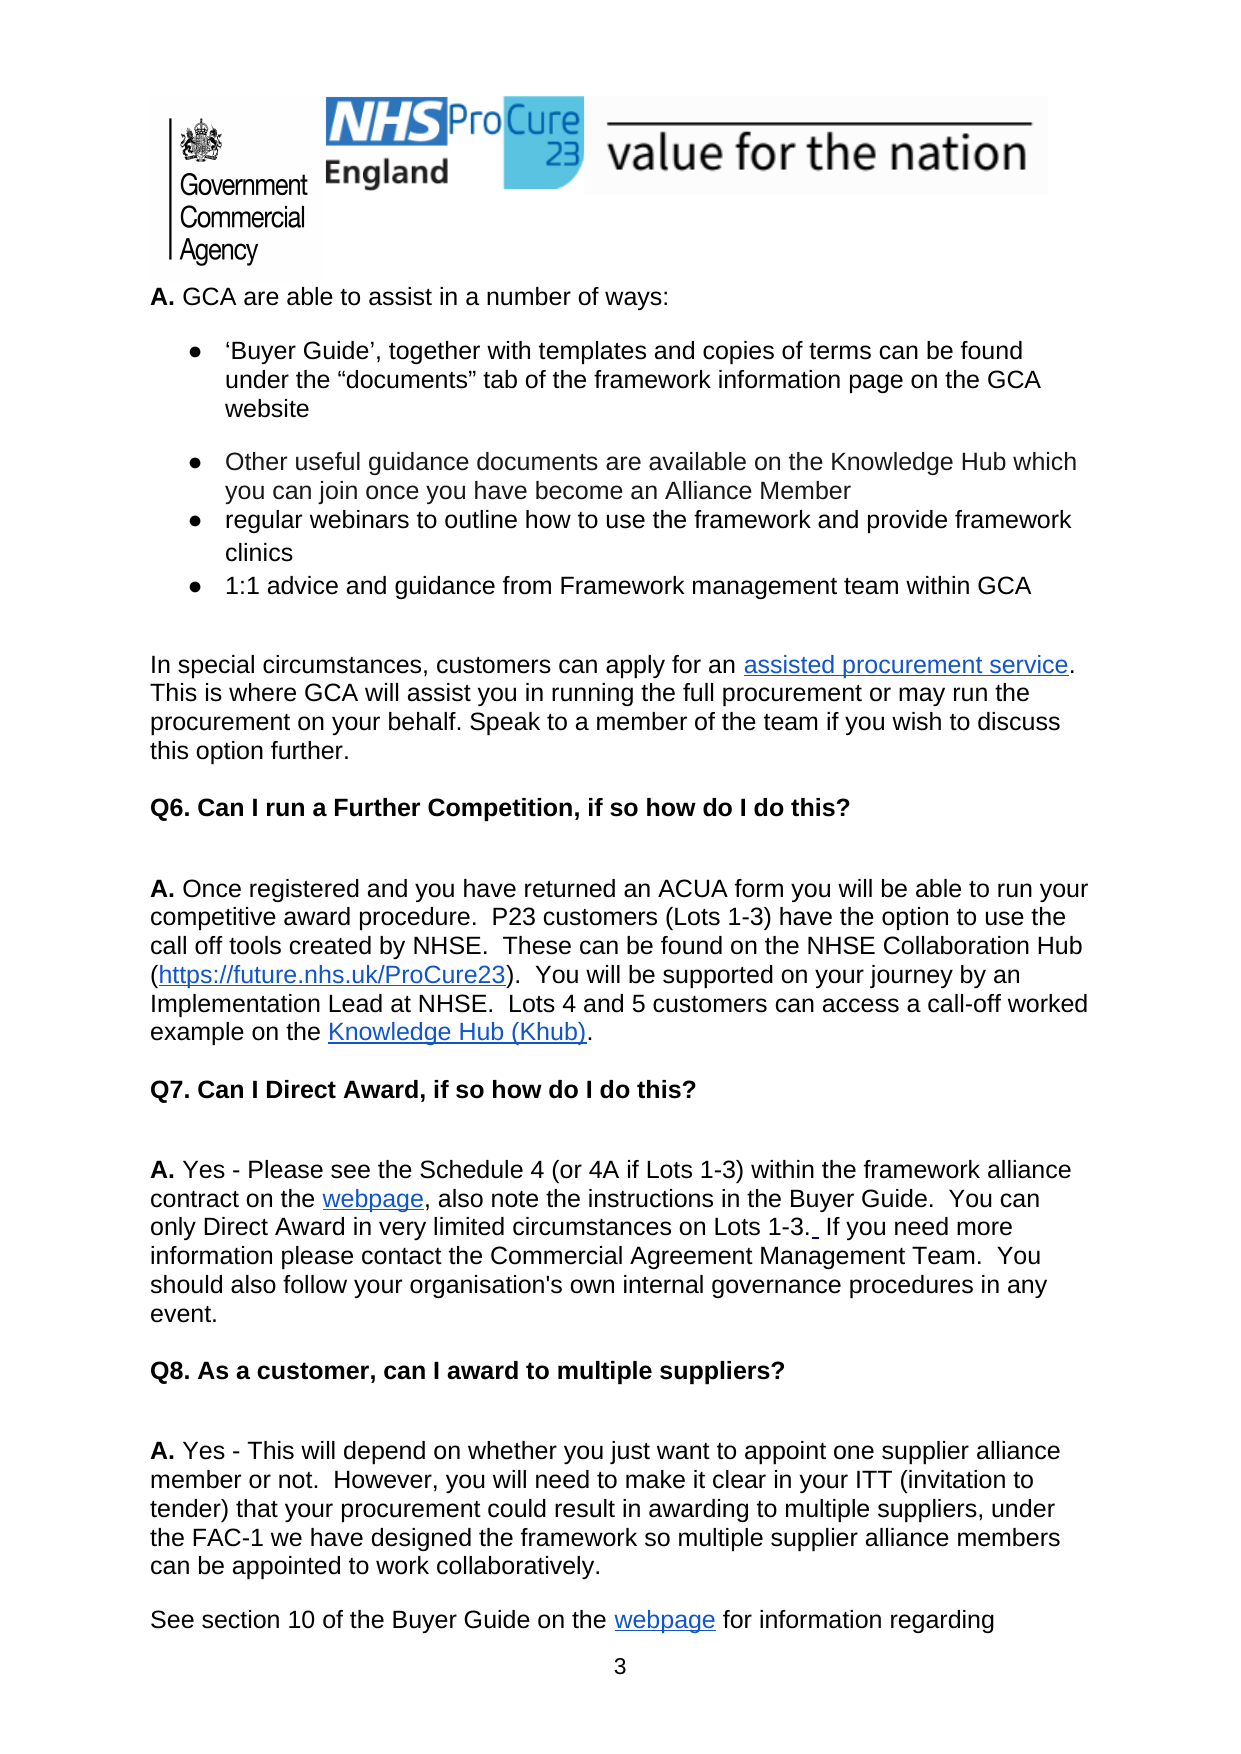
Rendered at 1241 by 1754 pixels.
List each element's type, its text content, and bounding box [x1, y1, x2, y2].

text A. Yes - This will depend on whether you just want to appoint one supplier alliance member or not. However, you will need to make it clear in your ITT (invitation to tender) that your procurement could result in awarding to multiple suppliers, under the FAC-1 we have designed the framework so multiple supplier alliance members can be appointed to work collaboratively. [150, 1436, 1090, 1580]
list 1:1 advice and guidance from Framework management team within GCA [187, 571, 1090, 600]
list Other useful guidance documents are available on the Knowledge Hub which you can join once you have become an Alliance Member [187, 447, 1090, 505]
text A. Yes - Please see the Schedule 4 (or 4A if Lots 1-3) within the framework alliance contract on the webpage, also note the instructions in the Buyer Guide. You can only Direct Award in very limited circumstances on Lots 1-3. If you need more information please contact the Commercial Agreement Management Team. You should also follow your organisation's own internal governance procedures in any event. Q8. As a customer, can I award to multiple suppliers? [150, 1155, 1090, 1411]
text In special circumstances, customers can apply for an assisted procurement service. This is where GCA will assist you in running the full procurement or may run the procurement on your behalf. Speak to a member of the team if you wish to discuss this option further. Q6. Can I run a Further Competition, if so how do I do this? [150, 650, 1090, 848]
text See section 10 of the Buyer Guide on the webpage for information regarding [150, 1605, 1090, 1634]
text A. GCA are able to assist in a number of ways: [150, 282, 1090, 311]
list ‘Buyer Guide’, together with templates and copies of terms can be found under the “documents” tab of the framework information page on the GCA website [187, 336, 1090, 422]
list regular webinars to outline how to use the framework and provide framework clinics [187, 505, 1090, 567]
text A. Once registered and you have returned an ACUA form you will be able to run your competitive award procedure. P23 customers (Lots 1-3) have the option to use the call off tools created by NHSE. These can be found on the NHSE Collaboration Hub (https://future.nhs.uk/ProCure23). You will be supported on your journey by an Implementation Lead at NHSE. Lots 4 and 5 customers can access a call-off worked example on the Knowledge Hub (Khub). Q7. Can I Direct Award, if so how do I do this? [150, 873, 1090, 1130]
